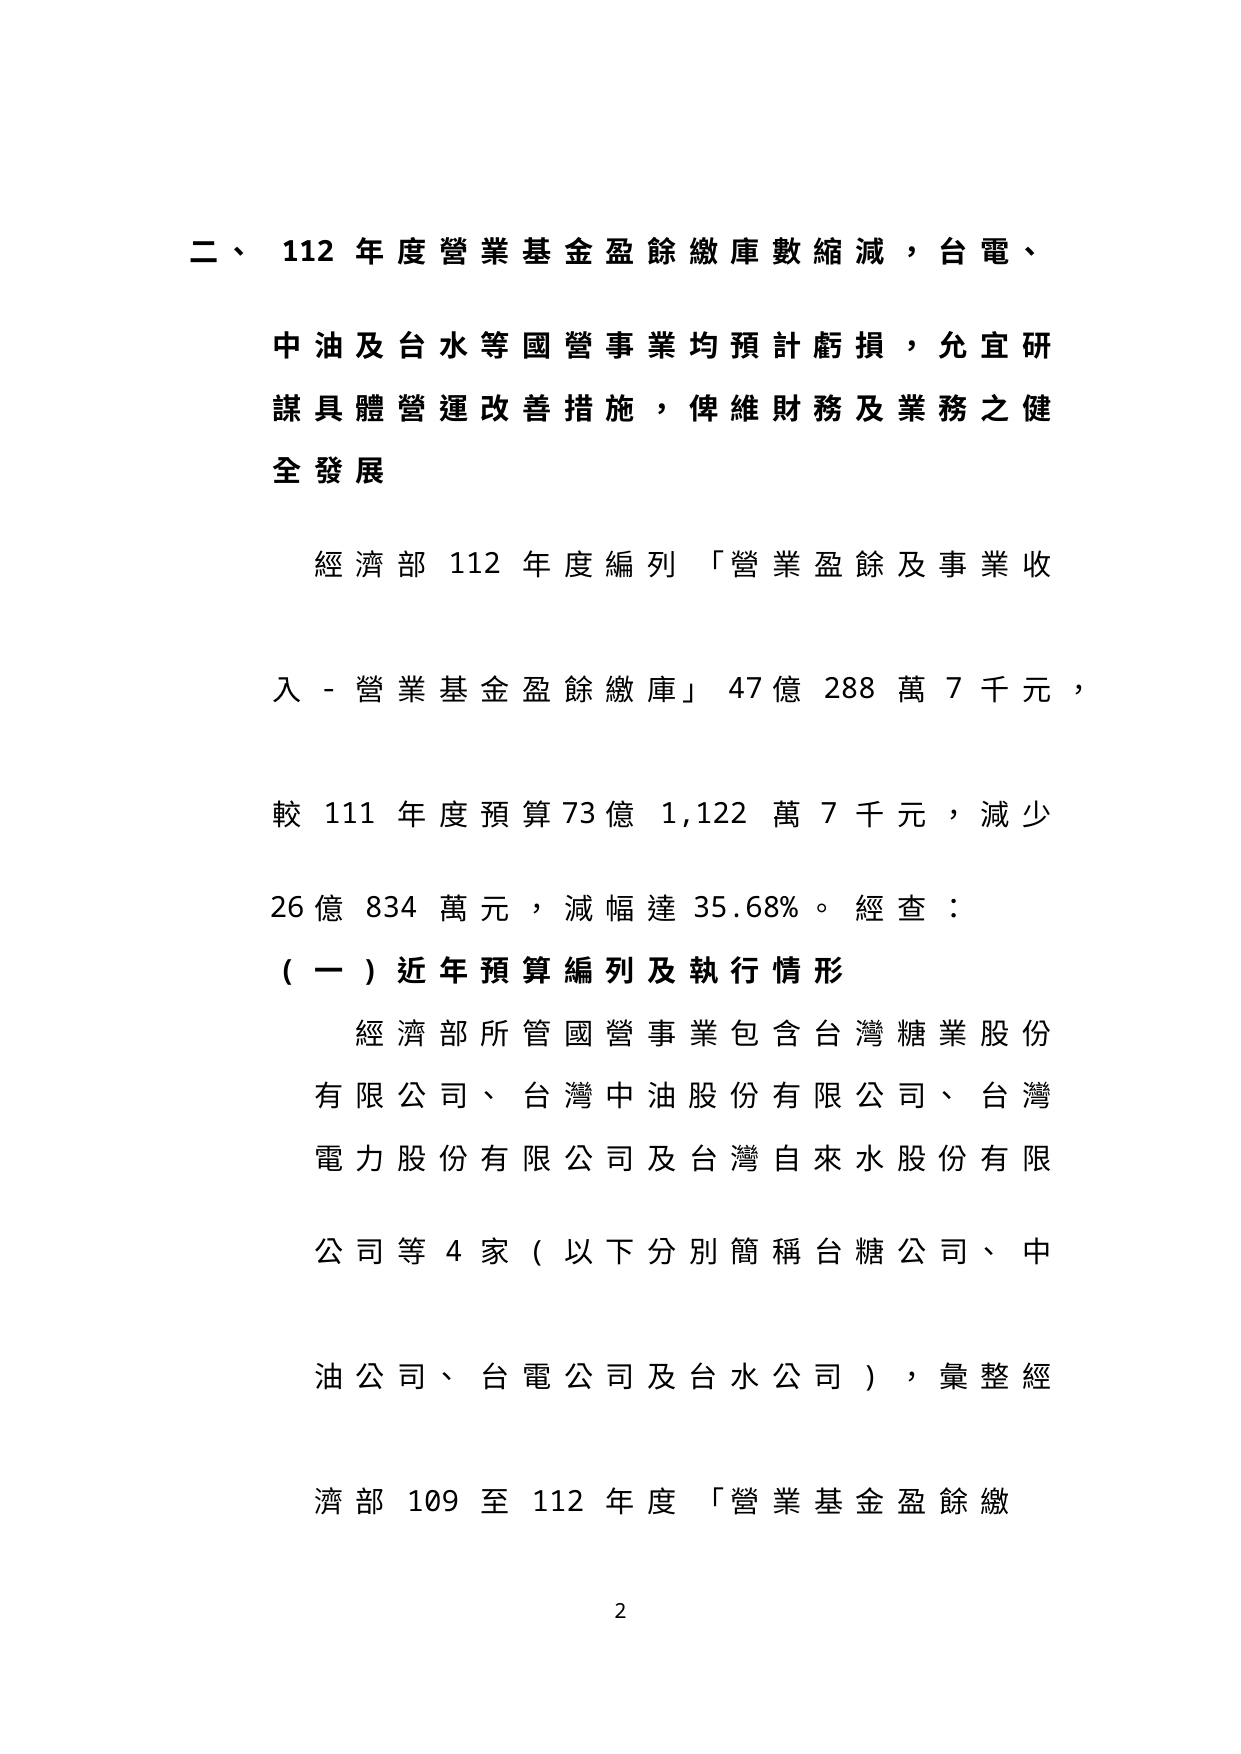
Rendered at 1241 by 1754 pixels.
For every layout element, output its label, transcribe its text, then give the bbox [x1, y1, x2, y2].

text 經濟部所管國營事業包含台灣糖業股份有限公司、台灣中油股份有限公司、台灣電力股份有限公司及台灣自來水股份有限公司等4家(以下分別簡稱台糖公司、中油公司、台電公司及台水公司)，彙整經濟部109至112年度「營業基金盈餘繳 [271, 990, 1058, 1552]
text 二、112年度營業基金盈餘繳庫數縮減，台電、中油及台水等國營事業均預計虧損，允宜研謀具體營運改善措施，俾維財務及業務之健全發展 [183, 177, 1058, 490]
text 經濟部112年度編列「營業盈餘及事業收入-營業基金盈餘繳庫」47億288萬7千元，較111年度預算73億1,122萬7千元，減少26億834萬元，減幅達35.68%。經查： [242, 490, 1058, 927]
text (一)近年預算編列及執行情形 [242, 927, 1058, 990]
